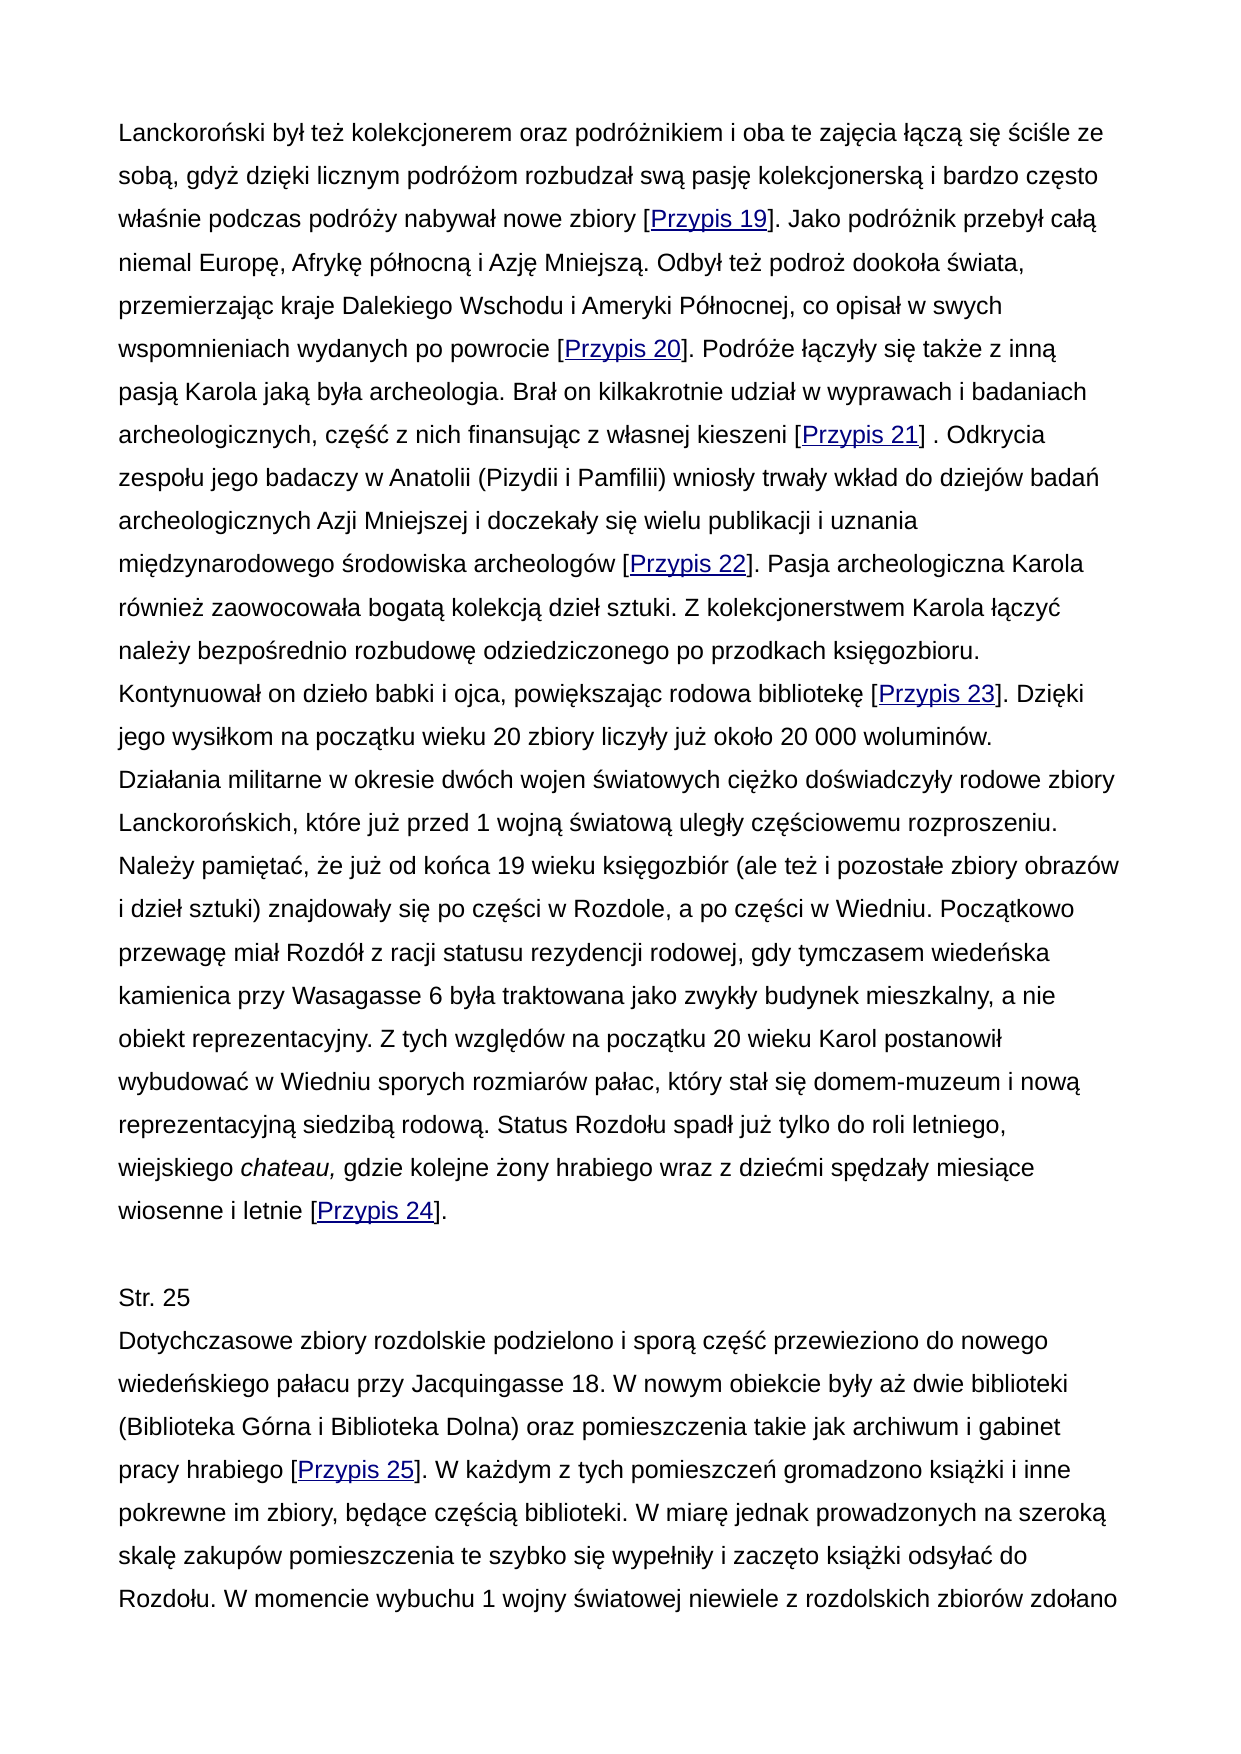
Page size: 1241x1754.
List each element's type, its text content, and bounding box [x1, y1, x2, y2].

text Str. 25 [118, 1282, 1122, 1311]
text Działania militarne w okresie dwóch wojen światowych ciężko doświadczyły rodowe zbiory Lanckorońskich, które już przed 1 wojną światową uległy częściowemu rozproszeniu. Należy pamiętać, że już od końca 19 wieku księgozbiór (ale też i pozostałe zbiory obrazów i dzieł sztuki) znajdowały się po części w Rozdole, a po części w Wiedniu. Początkowo przewagę miał Rozdół z racji statusu rezydencji rodowej, gdy tymczasem wiedeńska kamienica przy Wasagasse 6 była traktowana jako zwykły budynek mieszkalny, a nie obiekt reprezentacyjny. Z tych względów na początku 20 wieku Karol postanowił wybudować w Wiedniu sporych rozmiarów pałac, który stał się domem-muzeum i nową reprezentacyjną siedzibą rodową. Status Rozdołu spadł już tylko do roli letniego, wiejskiego chateau, gdzie kolejne żony hrabiego wraz z dziećmi spędzały miesiące wiosenne i letnie [Przypis 24]. [118, 765, 1122, 1225]
text Lanckoroński był też kolekcjonerem oraz podróżnikiem i oba te zajęcia łączą się ściśle ze sobą, gdyż dzięki licznym podróżom rozbudzał swą pasję kolekcjonerską i bardzo często właśnie podczas podróży nabywał nowe zbiory [Przypis 19]. Jako podróżnik przebył całą niemal Europę, Afrykę północną i Azję Mniejszą. Odbył też podroż dookoła świata, przemierzając kraje Dalekiego Wschodu i Ameryki Północnej, co opisał w swych wspomnieniach wydanych po powrocie [Przypis 20]. Podróże łączyły się także z inną pasją Karola jaką była archeologia. Brał on kilkakrotnie udział w wyprawach i badaniach archeologicznych, część z nich finansując z własnej kieszeni [Przypis 21] . Odkrycia zespołu jego badaczy w Anatolii (Pizydii i Pamfilii) wniosły trwały wkład do dziejów badań archeologicznych Azji Mniejszej i doczekały się wielu publikacji i uznania międzynarodowego środowiska archeologów [Przypis 22]. Pasja archeologiczna Karola również zaowocowała bogatą kolekcją dzieł sztuki. Z kolekcjonerstwem Karola łączyć należy bezpośrednio rozbudowę odziedziczonego po przodkach księgozbioru. Kontynuował on dzieło babki i ojca, powiększając rodowa bibliotekę [Przypis 23]. Dzięki jego wysiłkom na początku wieku 20 zbiory liczyły już około 20 000 woluminów. [118, 118, 1122, 751]
text Dotychczasowe zbiory rozdolskie podzielono i sporą część przewieziono do nowego wiedeńskiego pałacu przy Jacquingasse 18. W nowym obiekcie były aż dwie biblioteki (Biblioteka Górna i Biblioteka Dolna) oraz pomieszczenia takie jak archiwum i gabinet pracy hrabiego [Przypis 25]. W każdym z tych pomieszczeń gromadzono książki i inne pokrewne im zbiory, będące częścią biblioteki. W miarę jednak prowadzonych na szeroką skalę zakupów pomieszczenia te szybko się wypełniły i zaczęto książki odsyłać do Rozdołu. W momencie wybuchu 1 wojny światowej niewiele z rozdolskich zbiorów zdołano [118, 1326, 1122, 1613]
